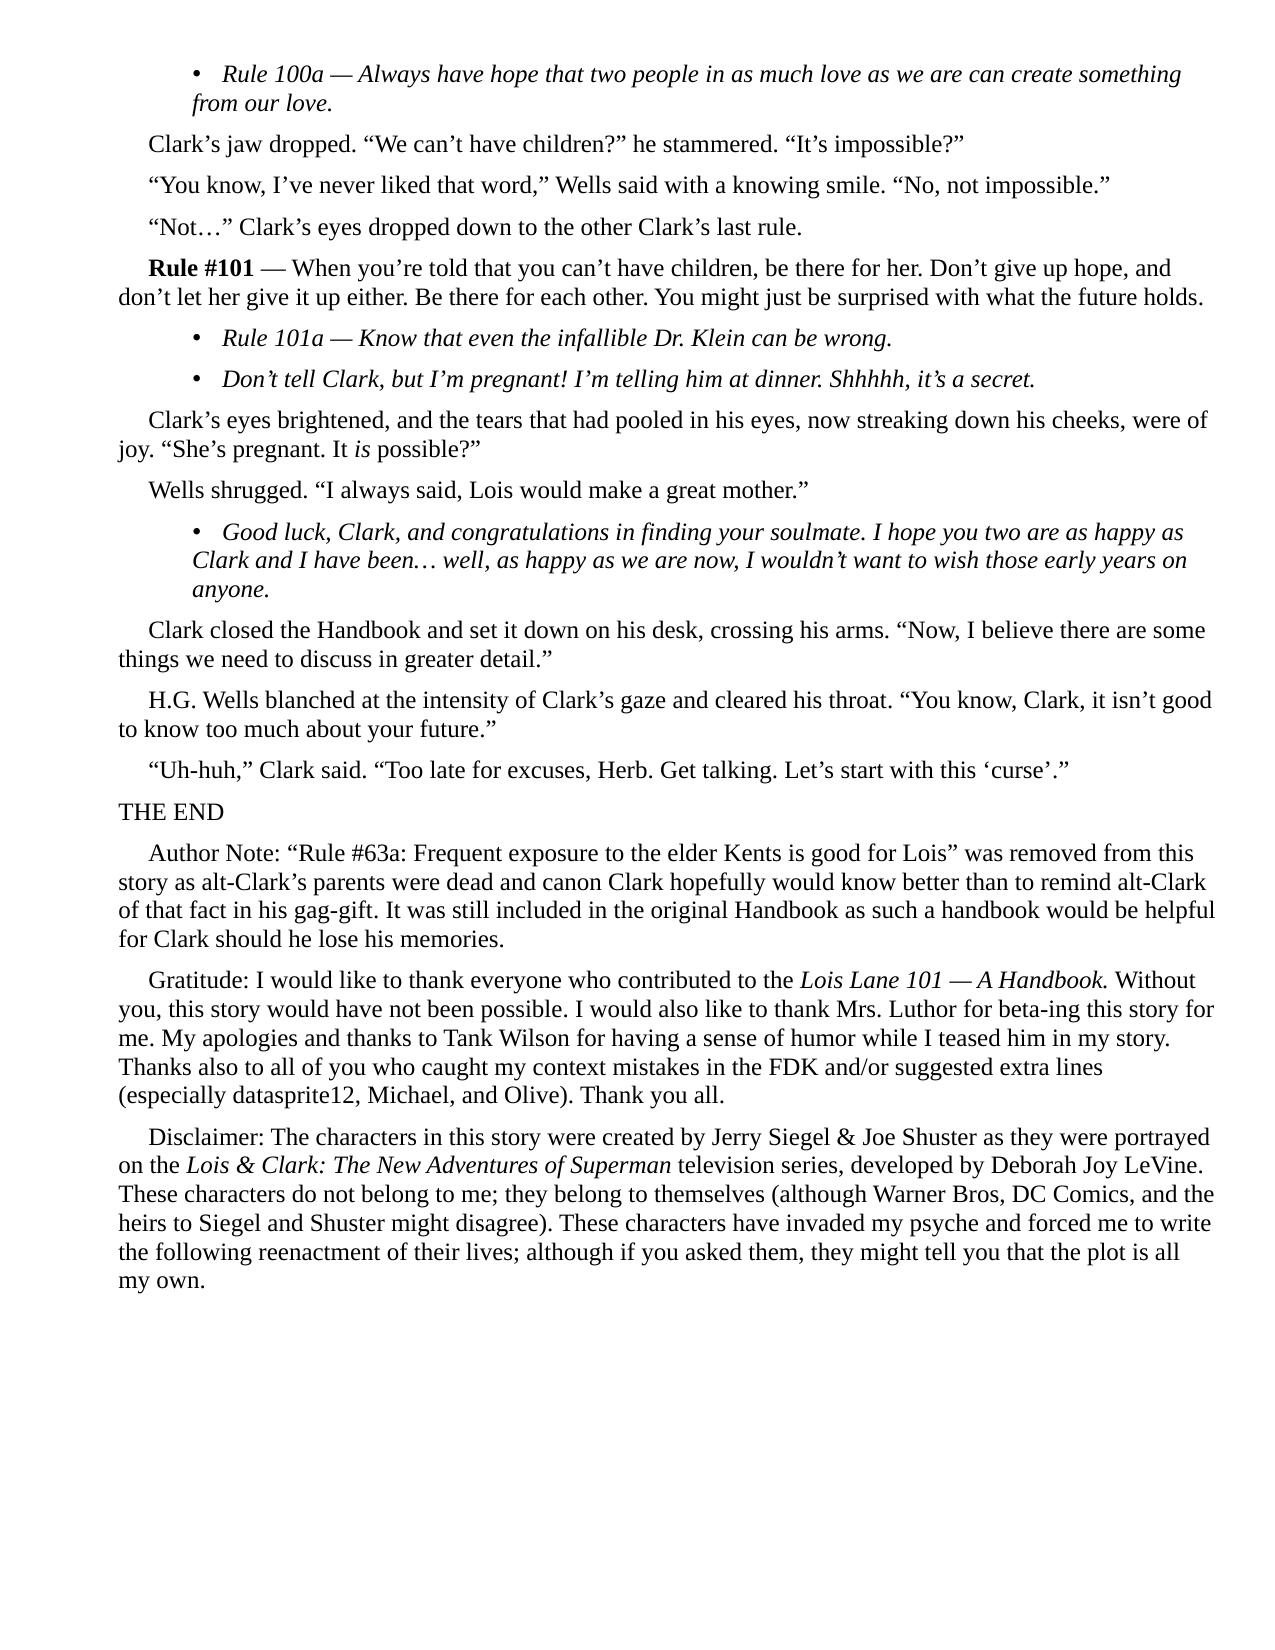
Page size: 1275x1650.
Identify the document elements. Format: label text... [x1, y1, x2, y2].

text THE END [118, 797, 1216, 825]
text Wells shrugged. “I always said, Lois would make a great mother.” [118, 475, 1216, 504]
text Gratitude: I would like to thank everyone who contributed to the Lois Lane 101 — A Handbook. Without you, this story would have not been possible. I would also like to thank Mrs. Luthor for beta-ing this story for me. My apologies and thanks to Tank Wilson for having a sense of humor while I teased him in my story. Thanks also to all of you who caught my context mistakes in the FDK and/or suggested extra lines (especially datasprite12, Michael, and Olive). Thank you all. [118, 965, 1216, 1109]
text Clark closed the Handbook and set it down on his desk, crossing his arms. “Now, I believe there are some things we need to discuss in greater detail.” [118, 615, 1216, 673]
list Don’t tell Clark, but I’m pregnant! I’m telling him at dinner. Shhhhh, it’s a secret. [162, 364, 1216, 393]
text Rule #101 — When you’re told that you can’t have children, be there for her. Don’t give up hope, and don’t let her give it up either. Be there for each other. You might just be surprised with what the future holds. [118, 253, 1216, 310]
list Good luck, Clark, and congratulations in finding your soulmate. I hope you two are as happy as Clark and I have been… well, as happy as we are now, I wouldn’t want to wish those early years on anyone. [162, 517, 1216, 603]
text H.G. Wells blanched at the intensity of Clark’s gaze and cleared his throat. “You know, Clark, it isn’t good to know too much about your future.” [118, 685, 1216, 743]
text “Uh-huh,” Clark said. “Too late for excuses, Herb. Get talking. Let’s start with this ‘curse’.” [118, 755, 1216, 784]
text Disclaimer: The characters in this story were created by Jerry Siegel & Joe Shuster as they were portrayed on the Lois & Clark: The New Adventures of Superman television series, developed by Deborah Joy LeVine. These characters do not belong to me; they belong to themselves (although Warner Bros, DC Comics, and the heirs to Siegel and Shuster might disagree). These characters have invaded my psyche and forced me to write the following reenactment of their lives; although if you asked them, they might tell you that the plot is all my own. [118, 1122, 1216, 1294]
text “Not…” Clark’s eyes dropped down to the other Clark’s last rule. [118, 212, 1216, 240]
text “You know, I’ve never liked that word,” Wells said with a knowing smile. “No, not impossible.” [118, 170, 1216, 199]
text Clark’s eyes brightened, and the tears that had pooled in his eyes, now streaking down his cheeks, were of joy. “She’s pregnant. It is possible?” [118, 405, 1216, 463]
text Clark’s jaw dropped. “We can’t have children?” he stammered. “It’s impossible?” [118, 129, 1216, 158]
text Author Note: “Rule #63a: Frequent exposure to the elder Kents is good for Lois” was removed from this story as alt-Clark’s parents were dead and canon Clark hopefully would know better than to remind alt-Clark of that fact in his gag-gift. It was still included in the original Handbook as such a handbook would be helpful for Clark should he lose his memories. [118, 838, 1216, 953]
list Rule 100a — Always have hope that two people in as much love as we are can create something from our love. [162, 59, 1216, 117]
list Rule 101a — Know that even the infallible Dr. Klein can be wrong. [162, 323, 1216, 352]
